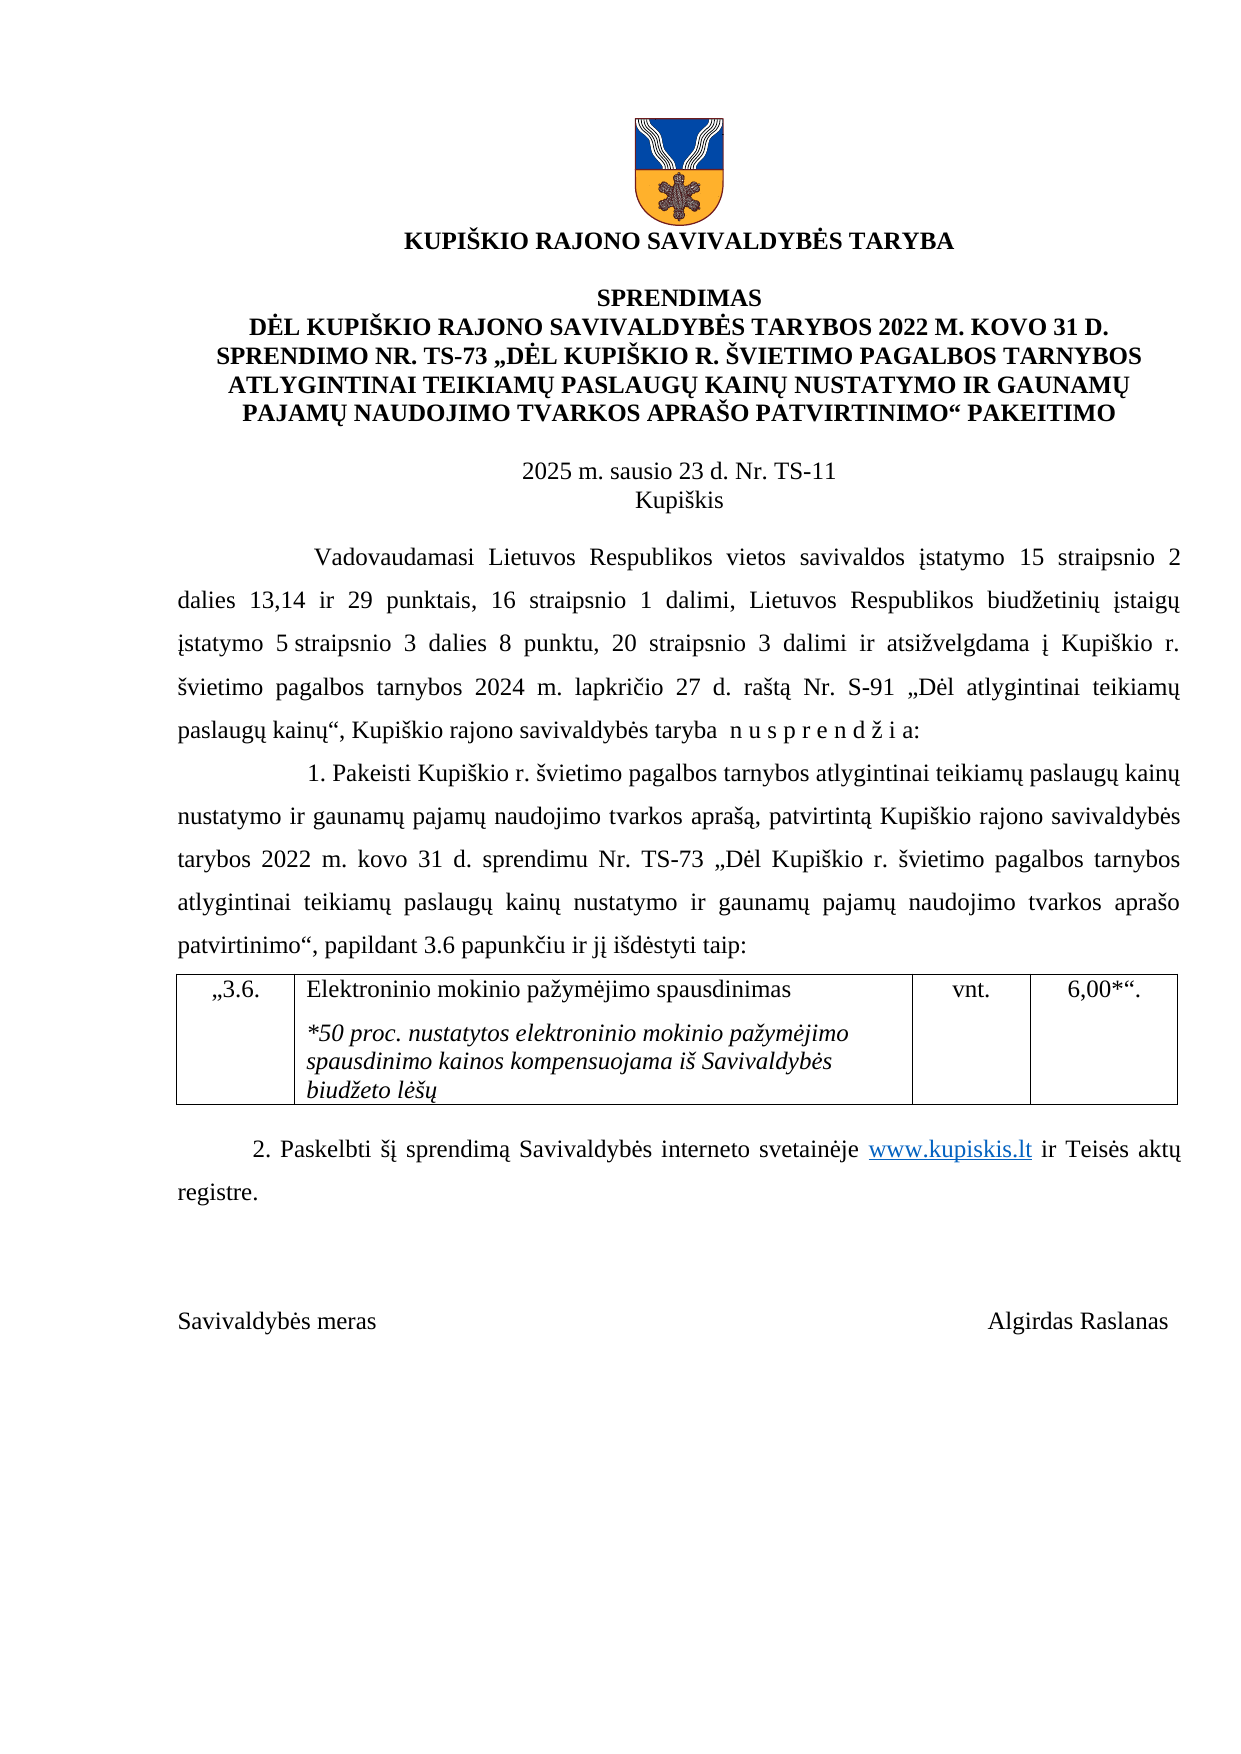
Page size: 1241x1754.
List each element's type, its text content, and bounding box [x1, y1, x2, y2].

text DĖL kUPIŠKIO RAJONO SAVIVALDYBĖS TARYBOS 2022 M. KOVO 31 D. SPRENDIMO NR. ts-73 „DĖL KUPIŠKIO R. ŠVIETIMO PAGALBOS TARNYBOS ATLYGINTINAI TEIKIAMŲ PASLAUGŲ KAINŲ NUSTATYMO IR GAUNAMŲ PAJAMŲ NAUDOJIMO TVARKOS APRAŠO PATVIRTINIMO“ PAKEITIMO [177, 312, 1181, 427]
text Savivaldybės meras Algirdas Raslanas [177, 1306, 1181, 1335]
text Kupiškis [177, 485, 1181, 513]
table_header „3.6. [177, 975, 294, 1104]
text 2. Paskelbti šį sprendimą Savivaldybės interneto svetainėje www.kupiskis.lt ir Teisės aktų registre. [177, 1134, 1181, 1206]
table_header Elektroninio mokinio pažymėjimo spausdinimas *50 proc. nustatytos elektroninio mokinio pažymėjimo spausdinimo kainos kompensuojama iš Savivaldybės biudžeto lėšų [295, 975, 912, 1104]
text KUPIŠKIO RAJONO SAVIVALDYBĖS TARYBA [177, 226, 1181, 255]
text 2025 m. sausio 23 d. Nr. TS-11 [177, 456, 1181, 485]
table_header vnt. [913, 975, 1030, 1104]
text 1. Pakeisti Kupiškio r. švietimo pagalbos tarnybos atlygintinai teikiamų paslaugų kainų nustatymo ir gaunamų pajamų naudojimo tvarkos aprašą, patvirtintą Kupiškio rajono savivaldybės tarybos 2022 m. kovo 31 d. sprendimu Nr. TS-73 „Dėl Kupiškio r. švietimo pagalbos tarnybos atlygintinai teikiamų paslaugų kainų nustatymo ir gaunamų pajamų naudojimo tvarkos aprašo patvirtinimo“, papildant 3.6 papunkčiu ir jį išdėstyti taip: [177, 758, 1181, 959]
text Vadovaudamasi Lietuvos Respublikos vietos savivaldos įstatymo 15 straipsnio 2 dalies 13,14 ir 29 punktais, 16 straipsnio 1 dalimi, Lietuvos Respublikos biudžetinių įstaigų įstatymo 5 straipsnio 3 dalies 8 punktu, 20 straipsnio 3 dalimi ir atsižvelgdama į Kupiškio r. švietimo pagalbos tarnybos 2024 m. lapkričio 27 d. raštą Nr. S-91 „Dėl atlygintinai teikiamų paslaugų kainų“, Kupiškio rajono savivaldybės taryba n u s p r e n d ž i a: [177, 542, 1181, 743]
text SPRENDIMAS [177, 283, 1181, 312]
table_header 6,00*“. [1031, 975, 1177, 1104]
